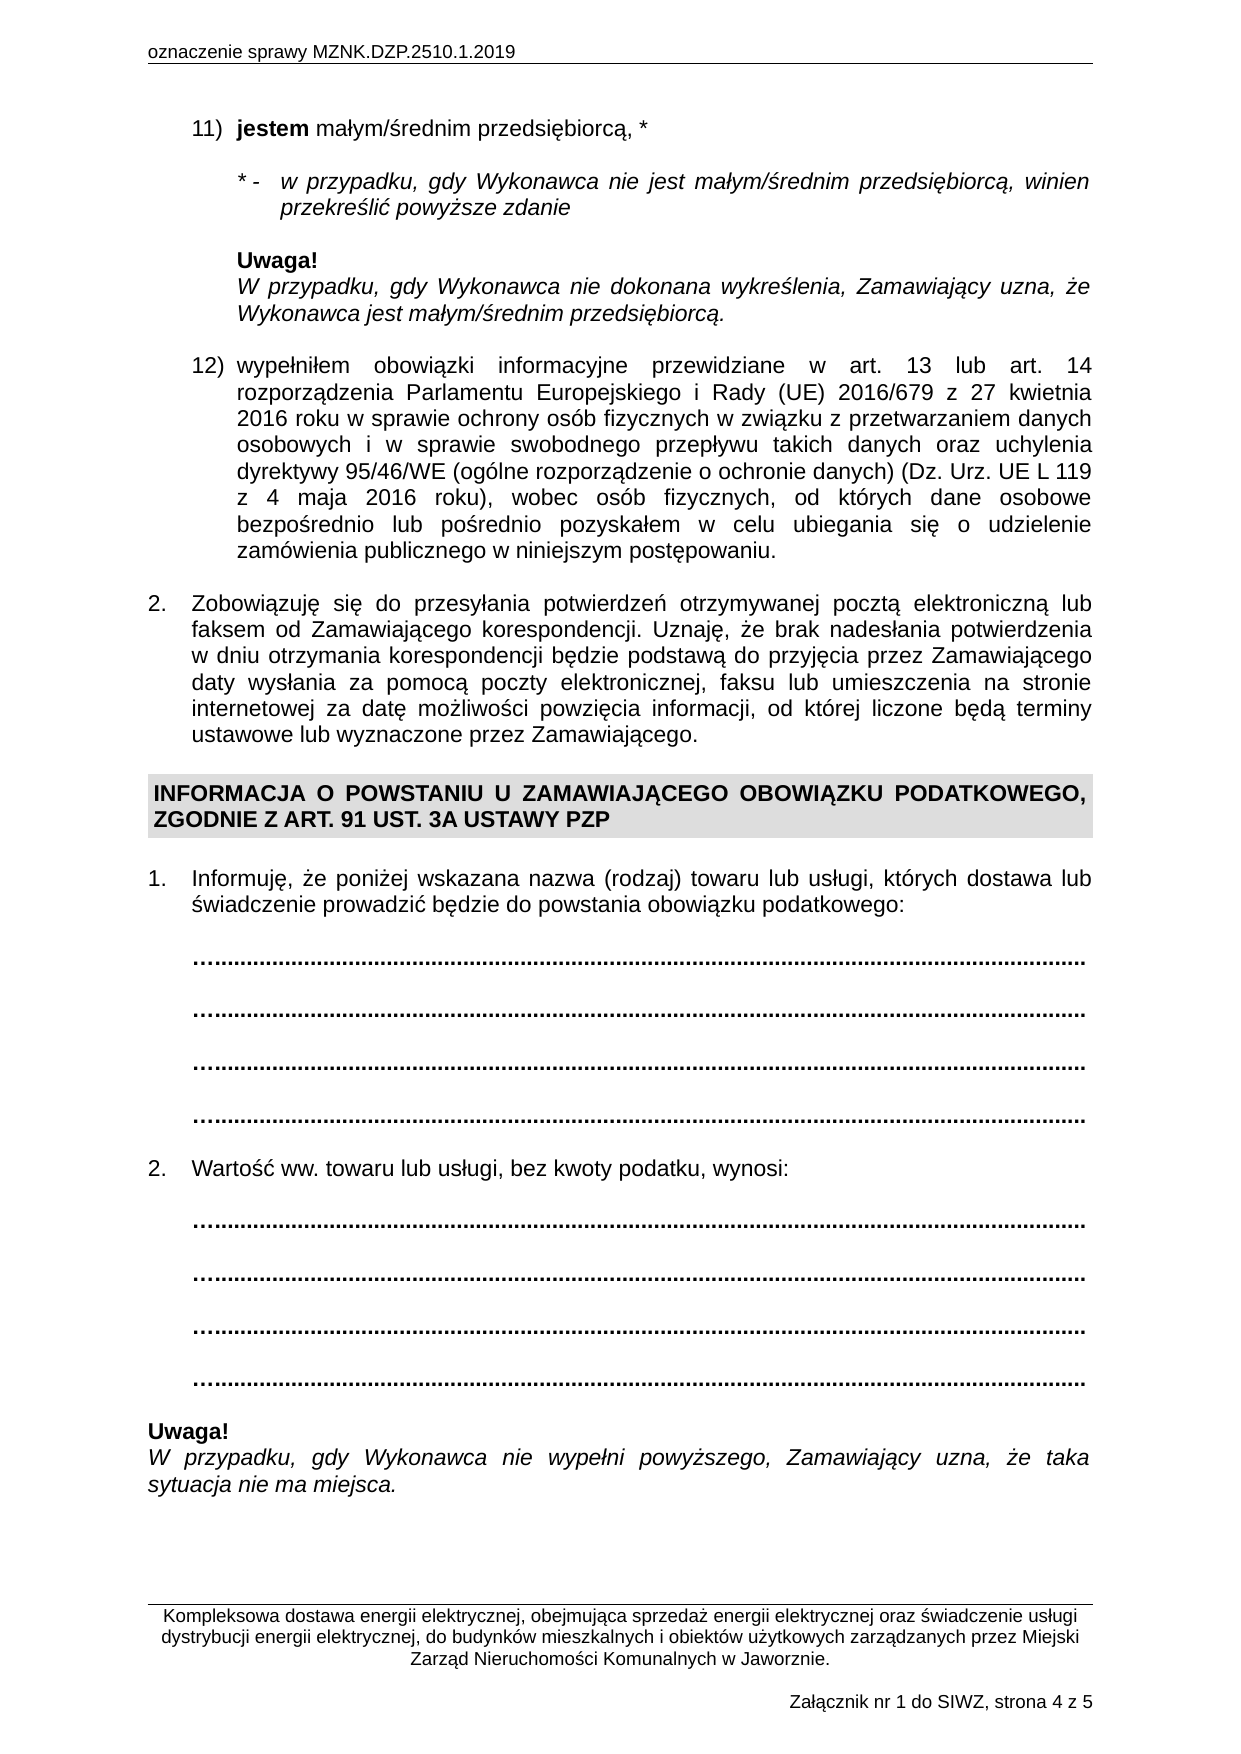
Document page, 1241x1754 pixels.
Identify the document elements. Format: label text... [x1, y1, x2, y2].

text …......................................................................................................................................... [191, 1102, 1093, 1128]
table_header INFORMACJA O POWSTANIU U ZAMAWIAJĄCEGO OBOWIĄZKU PODATKOWEGO, ZGODNIE Z ART. 91 UST. 3A USTAWY PZP [148, 774, 1093, 838]
text …......................................................................................................................................... [191, 1365, 1093, 1392]
text …......................................................................................................................................... [191, 1260, 1093, 1286]
text W przypadku, gdy Wykonawca nie dokonana wykreślenia, Zamawiający uzna, że Wykonawca jest małym/średnim przedsiębiorcą. [237, 273, 1093, 326]
text …......................................................................................................................................... [191, 996, 1093, 1023]
text 2. Wartość ww. towaru lub usługi, bez kwoty podatku, wynosi: [148, 1154, 1093, 1181]
text 1. Informuję, że poniżej wskazana nazwa (rodzaj) towaru lub usługi, których dostawa lub świadczenie prowadzić będzie do powstania obowiązku podatkowego: [148, 864, 1093, 917]
text …......................................................................................................................................... [191, 1313, 1093, 1339]
text Uwaga! [148, 1418, 1093, 1444]
text …......................................................................................................................................... [191, 1049, 1093, 1075]
text * - w przypadku, gdy Wykonawca nie jest małym/średnim przedsiębiorcą, winien przekreślić powyższe zdanie [237, 168, 1093, 221]
text 11) jestem małym/średnim przedsiębiorcą, * [191, 115, 1093, 142]
text W przypadku, gdy Wykonawca nie wypełni powyższego, Zamawiający uzna, że taka sytuacja nie ma miejsca. [148, 1444, 1093, 1497]
text 2. Zobowiązuję się do przesyłania potwierdzeń otrzymywanej pocztą elektroniczną lub faksem od Zamawiającego korespondencji. Uznaję, że brak nadesłania potwierdzenia w dniu otrzymania korespondencji będzie podstawą do przyjęcia przez Zamawiającego daty wysłania za pomocą poczty elektronicznej, faksu lub umieszczenia na stronie internetowej za datę możliwości powzięcia informacji, od której liczone będą terminy ustawowe lub wyznaczone przez Zamawiającego. [148, 589, 1093, 748]
text Uwaga! [237, 247, 1093, 273]
text 12) wypełniłem obowiązki informacyjne przewidziane w art. 13 lub art. 14 rozporządzenia Parlamentu Europejskiego i Rady (UE) 2016/679 z 27 kwietnia 2016 roku w sprawie ochrony osób fizycznych w związku z przetwarzaniem danych osobowych i w sprawie swobodnego przepływu takich danych oraz uchylenia dyrektywy 95/46/WE (ogólne rozporządzenie o ochronie danych) (Dz. Urz. UE L 119 z 4 maja 2016 roku), wobec osób fizycznych, od których dane osobowe bezpośrednio lub pośrednio pozyskałem w celu ubiegania się o udzielenie zamówienia publicznego w niniejszym postępowaniu. [191, 352, 1093, 563]
text …......................................................................................................................................... [191, 944, 1093, 970]
text …......................................................................................................................................... [191, 1207, 1093, 1233]
